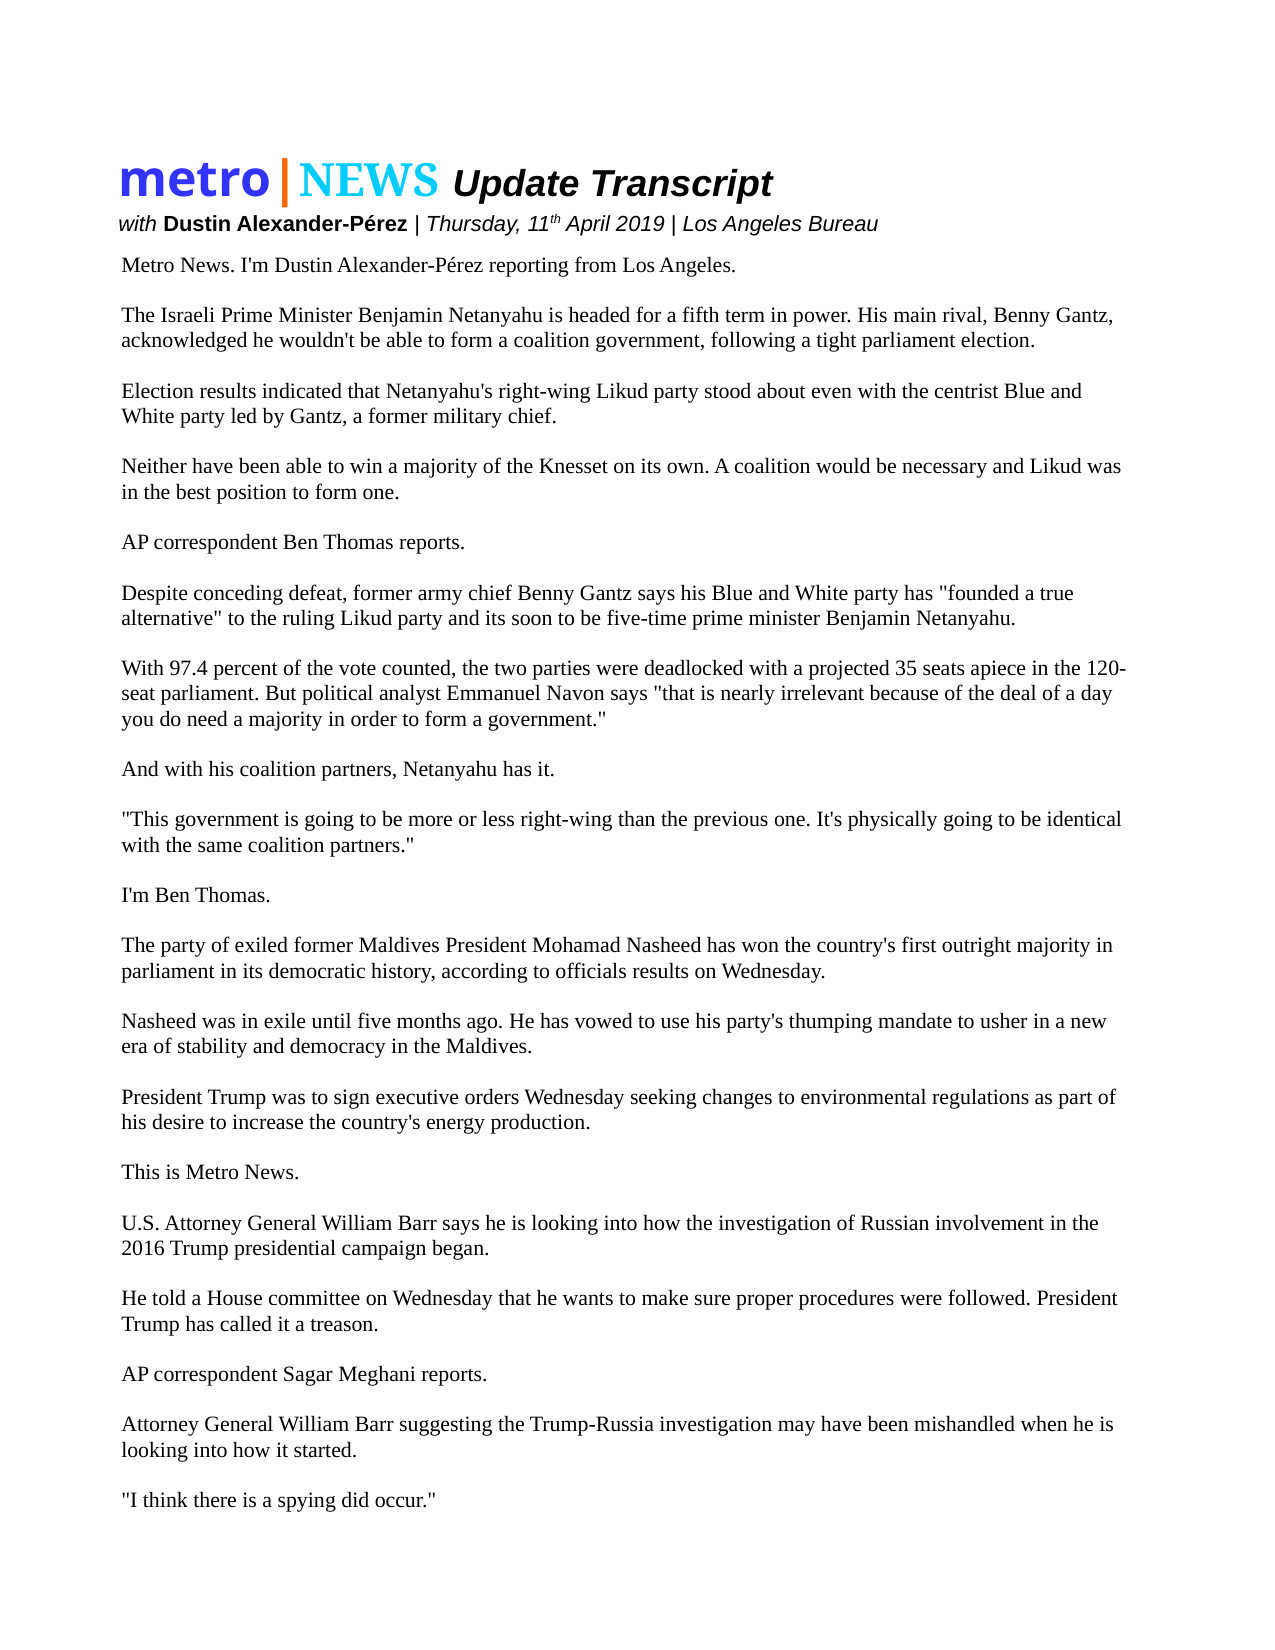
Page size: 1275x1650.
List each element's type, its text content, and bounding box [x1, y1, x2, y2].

table_header Metro News. I'm Dustin Alexander-Pérez reporting from Los Angeles. The Israeli Prime Minister Benjamin Netanyahu is headed for a fifth term in power. His main rival, Benny Gantz, acknowledged he wouldn't be able to form a coalition government, following a tight parliament election. Election results indicated that Netanyahu's right-wing Likud party stood about even with the centrist Blue and White party led by Gantz, a former military chief. Neither have been able to win a majority of the Knesset on its own. A coalition would be necessary and Likud was in the best position to form one. AP correspondent Ben Thomas reports. Despite conceding defeat, former army chief Benny Gantz says his Blue and White party has "founded a true alternative" to the ruling Likud party and its soon to be five-time prime minister Benjamin Netanyahu. With 97.4 percent of the vote counted, the two parties were deadlocked with a projected 35 seats apiece in the 120-seat parliament. But political analyst Emmanuel Navon says "that is nearly irrelevant because of the deal of a day you do need a majority in order to form a government." And with his coalition partners, Netanyahu has it. "This government is going to be more or less right-wing than the previous one. It's physically going to be identical with the same coalition partners." I'm Ben Thomas. The party of exiled former Maldives President Mohamad Nasheed has won the country's first outright majority in parliament in its democratic history, according to officials results on Wednesday. Nasheed was in exile until five months ago. He has vowed to use his party's thumping mandate to usher in a new era of stability and democracy in the Maldives. President Trump was to sign executive orders Wednesday seeking changes to environmental regulations as part of his desire to increase the country's energy production. This is Metro News. U.S. Attorney General William Barr says he is looking into how the investigation of Russian involvement in the 2016 Trump presidential campaign began. He told a House committee on Wednesday that he wants to make sure proper procedures were followed. President Trump has called it a treason. AP correspondent Sagar Meghani reports. Attorney General William Barr suggesting the Trump-Russia investigation may have been mishandled when he is looking into how it started. "I think there is a spying did occur." [118, 249, 1136, 1515]
subtitle metro|NEWS Update Transcript with Dustin Alexander-Pérez | Thursday, 11th April 2019 | Los Angeles Bureau [118, 143, 1157, 236]
